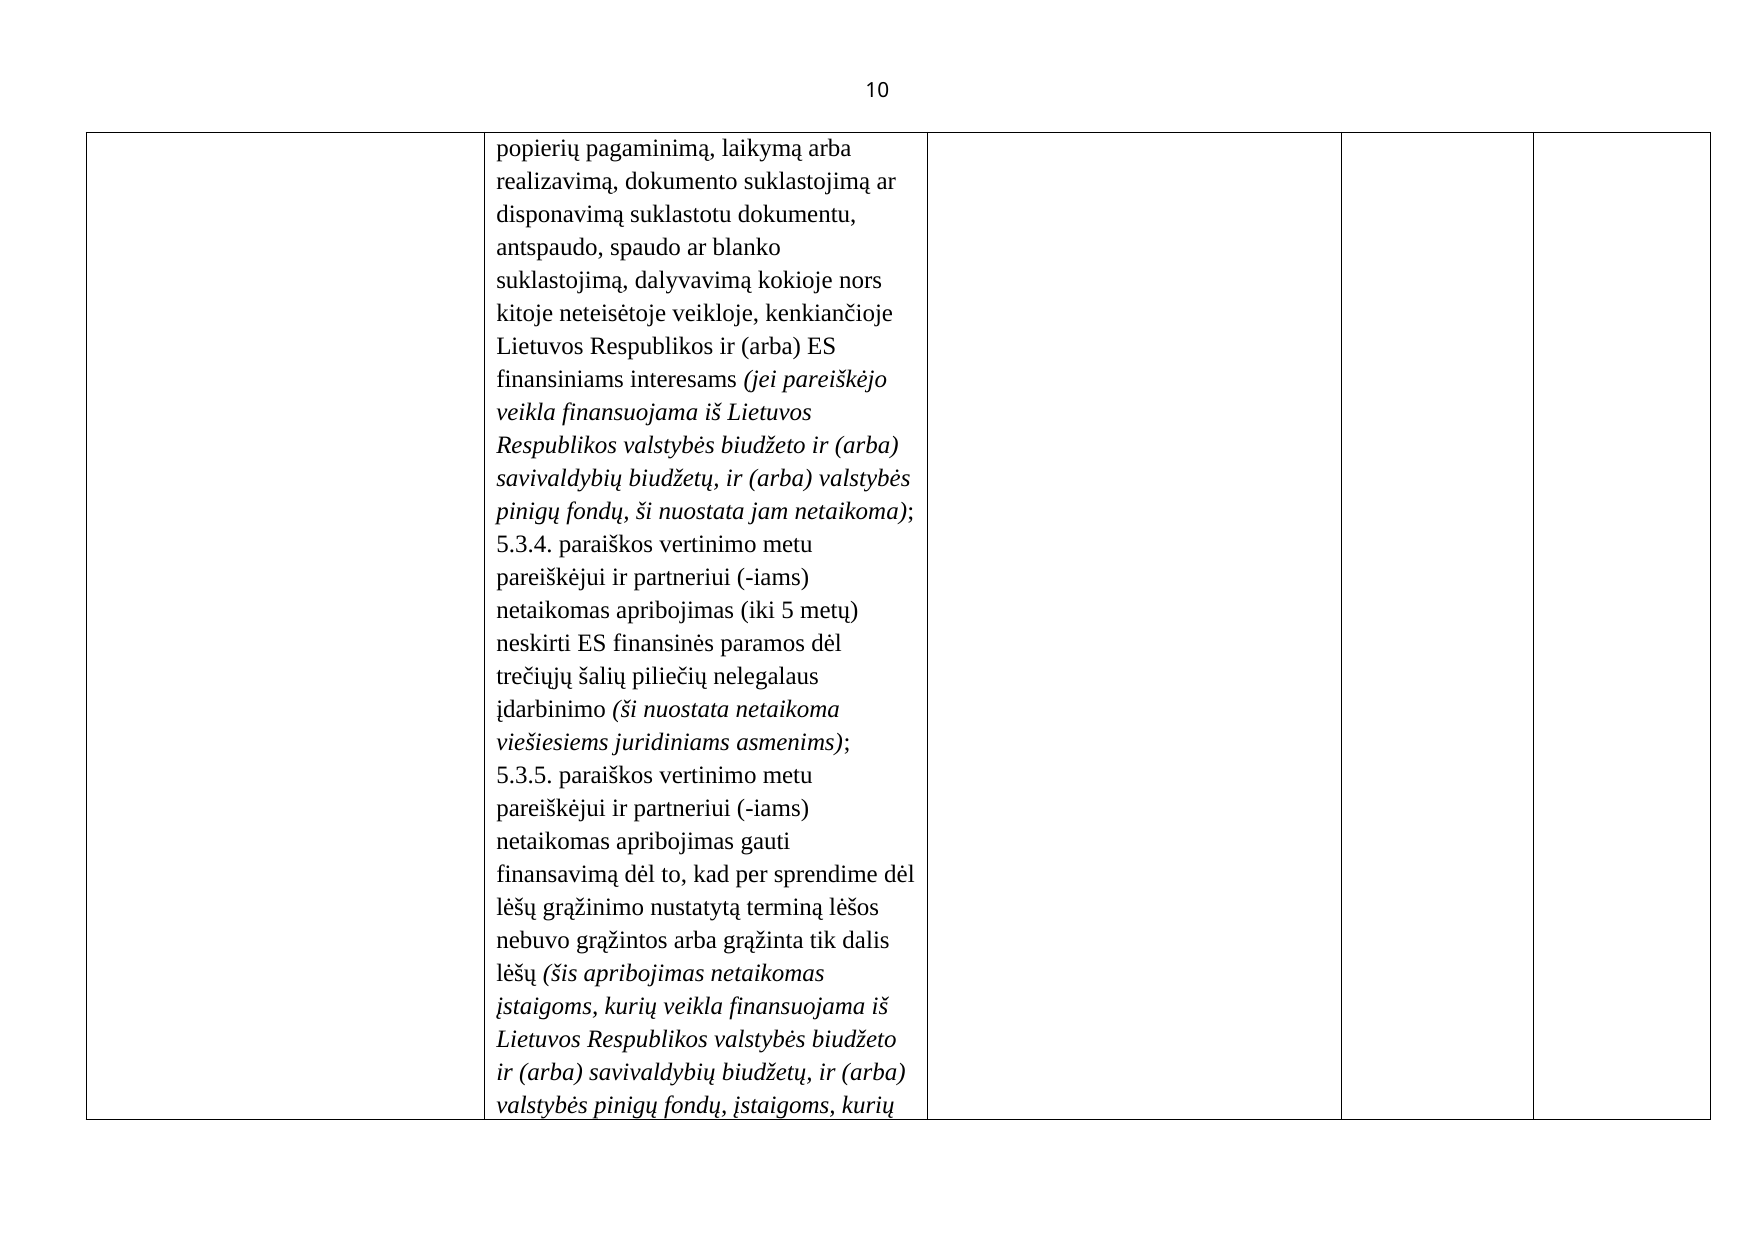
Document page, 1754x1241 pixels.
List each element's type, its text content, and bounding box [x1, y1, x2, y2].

table_cell [928, 133, 1341, 1119]
table_cell [1342, 133, 1533, 1119]
table_cell [1534, 133, 1710, 1119]
table_cell popierių pagaminimą, laikymą arba realizavimą, dokumento suklastojimą ar disponavimą suklastotu dokumentu, antspaudo, spaudo ar blanko suklastojimą, dalyvavimą kokioje nors kitoje neteisėtoje veikloje, kenkiančioje Lietuvos Respublikos ir (arba) ES finansiniams interesams (jei pareiškėjo veikla finansuojama iš Lietuvos Respublikos valstybės biudžeto ir (arba) savivaldybių biudžetų, ir (arba) valstybės pinigų fondų, ši nuostata jam netaikoma); 5.3.4. paraiškos vertinimo metu pareiškėjui ir partneriui (-iams) netaikomas apribojimas (iki 5 metų) neskirti ES finansinės paramos dėl trečiųjų šalių piliečių nelegalaus įdarbinimo (ši nuostata netaikoma viešiesiems juridiniams asmenims); 5.3.5. paraiškos vertinimo metu pareiškėjui ir partneriui (-iams) netaikomas apribojimas gauti finansavimą dėl to, kad per sprendime dėl lėšų grąžinimo nustatytą terminą lėšos nebuvo grąžintos arba grąžinta tik dalis lėšų (šis apribojimas netaikomas įstaigoms, kurių veikla finansuojama iš Lietuvos Respublikos valstybės biudžeto ir (arba) savivaldybių biudžetų, ir (arba) valstybės pinigų fondų, įstaigoms, kurių [485, 133, 927, 1119]
table_cell [87, 133, 484, 1119]
